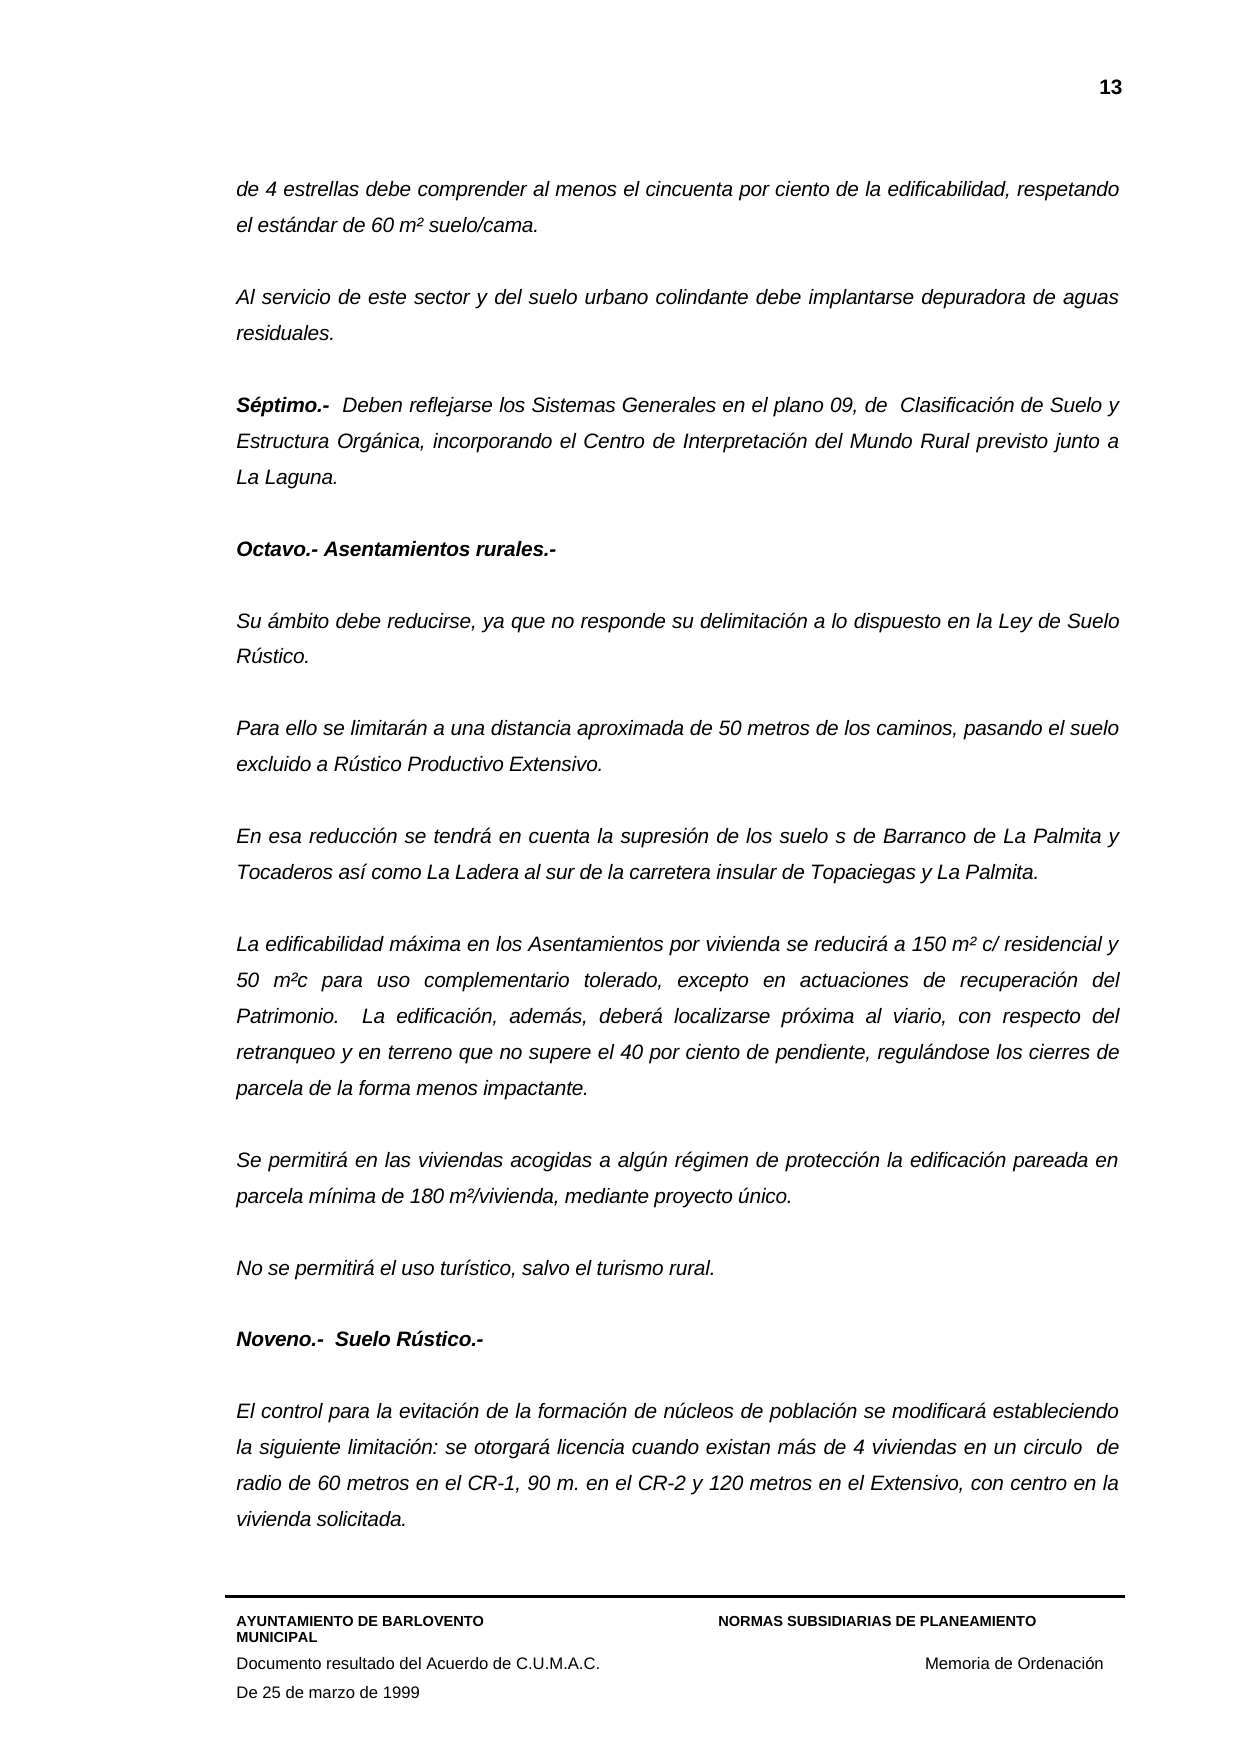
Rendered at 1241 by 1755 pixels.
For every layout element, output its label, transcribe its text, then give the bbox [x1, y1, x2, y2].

text No se permitirá el uso turístico, salvo el turismo rural. [236, 1255, 1122, 1279]
text En esa reducción se tendrá en cuenta la supresión de los suelo s de Barranco de La Palmita y Tocaderos así como La Ladera al sur de la carretera insular de Topaciegas y La Palmita. [236, 824, 1122, 884]
subtitle Noveno.- Suelo Rústico.- [236, 1327, 1122, 1351]
text Su ámbito debe reducirse, ya que no responde su delimitación a lo dispuesto en la Ley de Suelo Rústico. [236, 608, 1122, 668]
text Se permitirá en las viviendas acogidas a algún régimen de protección la edificación pareada en parcela mínima de 180 m²/vivienda, mediante proyecto único. [236, 1147, 1122, 1207]
text de 4 estrellas debe comprender al menos el cincuenta por ciento de la edificabilidad, respetando el estándar de 60 m² suelo/cama. [236, 177, 1122, 237]
text Al servicio de este sector y del suelo urbano colindante debe implantarse depuradora de aguas residuales. [236, 285, 1122, 345]
text Para ello se limitarán a una distancia aproximada de 50 metros de los caminos, pasando el suelo excluido a Rústico Productivo Extensivo. [236, 716, 1122, 776]
subtitle Octavo.- Asentamientos rurales.- [236, 537, 1122, 561]
text El control para la evitación de la formación de núcleos de población se modificará estableciendo la siguiente limitación: se otorgará licencia cuando existan más de 4 viviendas en un circulo de radio de 60 metros en el CR-1, 90 m. en el CR-2 y 120 metros en el Extensivo, con centro en la vivienda solicitada. [236, 1399, 1122, 1531]
text Séptimo.- Deben reflejarse los Sistemas Generales en el plano 09, de Clasificación de Suelo y Estructura Orgánica, incorporando el Centro de Interpretación del Mundo Rural previsto junto a La Laguna. [236, 393, 1122, 489]
text La edificabilidad máxima en los Asentamientos por vivienda se reducirá a 150 m² c/ residencial y 50 m²c para uso complementario tolerado, excepto en actuaciones de recuperación del Patrimonio. La edificación, además, deberá localizarse próxima al viario, con respecto del retranqueo y en terreno que no supere el 40 por ciento de pendiente, regulándose los cierres de parcela de la forma menos impactante. [236, 932, 1122, 1099]
